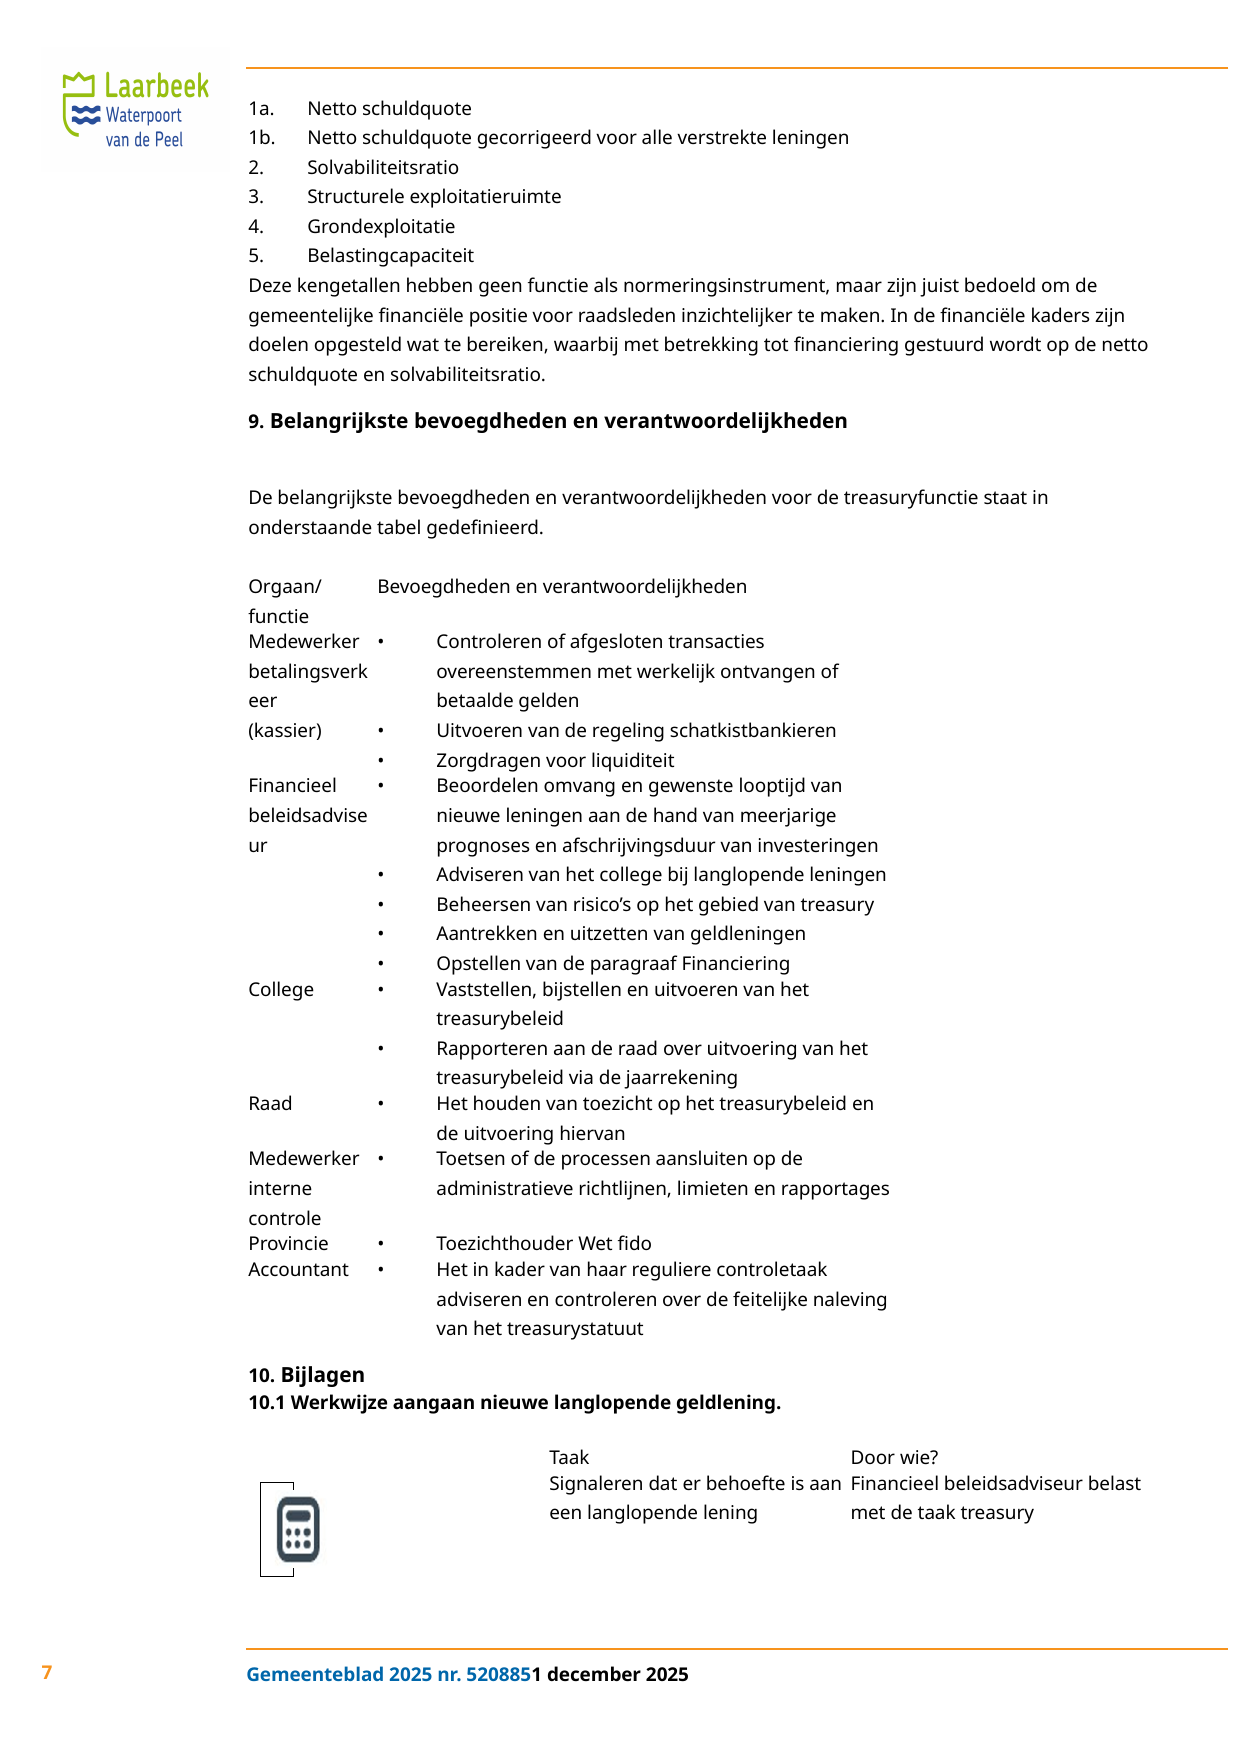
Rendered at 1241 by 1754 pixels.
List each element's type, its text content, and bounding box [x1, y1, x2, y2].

table_cell Signaleren dat er behoefte is aan een langlopende lening [549, 1470, 850, 1594]
table_header Taak [549, 1444, 850, 1470]
picture [268, 1490, 328, 1568]
table_header Orgaan/functie [248, 573, 377, 628]
table_header [248, 1444, 549, 1470]
picture [41, 47, 231, 172]
text Deze kengetallen hebben geen functie als normeringsinstrument, maar zijn juist bedoeld om de gemeentelijke financiële positie voor raadsleden inzichtelijker te maken. In de financiële kaders zijn doelen opgesteld wat te bereiken, waarbij met betrekking tot financiering gestuurd wordt op de netto schuldquote en solvabiliteitsratio. [248, 272, 1152, 387]
table_cell Medewerker betalingsverkeer (kassier) [248, 629, 377, 773]
table_cell Beoordelen omvang en gewenste looptijd van nieuwe leningen aan de hand van meerjarige prognoses en afschrijvingsduur van investeringen Adviseren van het college bij langlopende leningen Beheersen van risico’s op het gebied van treasury Aantrekken en uitzetten van geldleningen Opstellen van de paragraaf Financiering [377, 773, 893, 976]
text 9. Belangrijkste bevoegdheden en verantwoordelijkheden [248, 407, 1152, 435]
list Solvabiliteitsratio [248, 154, 1152, 180]
table_header Door wie? [850, 1444, 1152, 1470]
table_cell [248, 1470, 549, 1594]
table_cell Accountant [248, 1256, 377, 1341]
table_cell Raad [248, 1090, 377, 1146]
table_cell Vaststellen, bijstellen en uitvoeren van het treasurybeleid Rapporteren aan de raad over uitvoering van het treasurybeleid via de jaarrekening [377, 976, 893, 1090]
list Grondexploitatie [248, 213, 1152, 239]
list Belastingcapaciteit [248, 243, 1152, 268]
table_cell Het houden van toezicht op het treasurybeleid en de uitvoering hiervan [377, 1090, 893, 1146]
list Netto schuldquote [248, 95, 1152, 121]
table_cell Financieel beleidsadviseur [248, 773, 377, 976]
table_cell College [248, 976, 377, 1090]
list Netto schuldquote gecorrigeerd voor alle verstrekte leningen [248, 124, 1152, 150]
table_header Bevoegdheden en verantwoordelijkheden [377, 573, 893, 628]
table_cell Medewerker interne controle [248, 1146, 377, 1231]
table_cell Het in kader van haar reguliere controletaak adviseren en controleren over de feitelijke naleving van het treasurystatuut [377, 1256, 893, 1341]
list Structurele exploitatieruimte [248, 183, 1152, 209]
table_cell Toezichthouder Wet fido [377, 1231, 893, 1256]
table_cell Toetsen of de processen aansluiten op de administratieve richtlijnen, limieten en rapportages [377, 1146, 893, 1231]
text 10.1 Werkwijze aangaan nieuwe langlopende geldlening. [248, 1389, 1152, 1414]
table_cell Financieel beleidsadviseur belast met de taak treasury [850, 1470, 1152, 1594]
table_cell Controleren of afgesloten transacties overeenstemmen met werkelijk ontvangen of betaalde gelden Uitvoeren van de regeling schatkistbankieren Zorgdragen voor liquiditeit [377, 629, 893, 773]
table_cell Provincie [248, 1231, 377, 1256]
text De belangrijkste bevoegdheden en verantwoordelijkheden voor de treasuryfunctie staat in onderstaande tabel gedefinieerd. [248, 484, 1152, 540]
text 10. Bijlagen [248, 1360, 1152, 1389]
